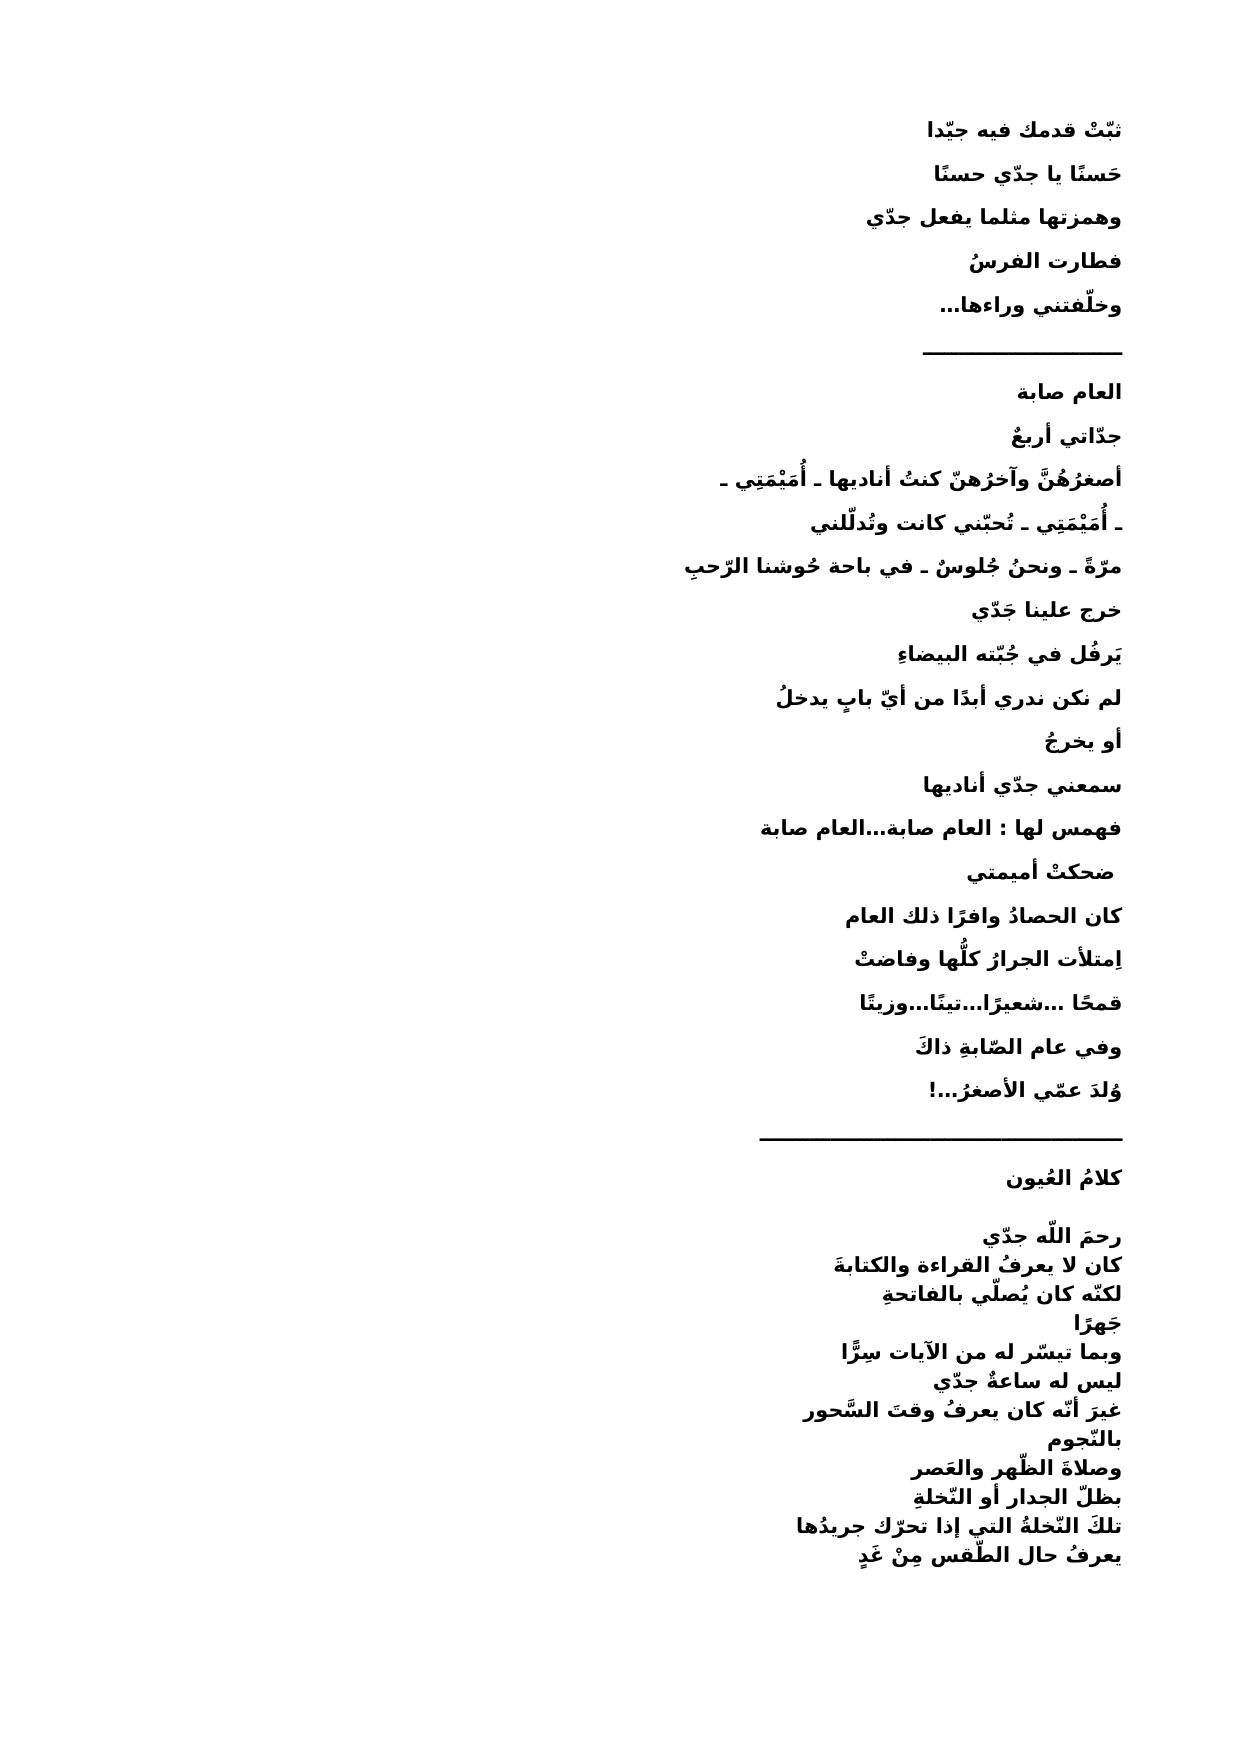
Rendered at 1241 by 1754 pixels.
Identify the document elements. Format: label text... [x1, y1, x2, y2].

text جدّاتي أربعٌ [118, 424, 1122, 448]
text وبما تيسّر له من الآيات سِرًّا [118, 1340, 1122, 1364]
text وهمزتها مثلما يفعل جدّي [118, 205, 1122, 230]
text سمعني جدّي أناديها [118, 773, 1122, 797]
text ــــــــــــــــــــــــــــ [118, 336, 1122, 361]
text كلامُ العُيون [118, 1166, 1122, 1190]
text فهمس لها : العام صابة…العام صابة [118, 816, 1122, 841]
text وصلاةَ الظّهر والعَصر [118, 1456, 1122, 1481]
text يعرفُ حال الطّقس مِنْ غَدٍ [118, 1543, 1122, 1568]
text كان الحصادُ وافرًا ذلك العام [118, 904, 1122, 928]
text فطارت الفرسُ [118, 249, 1122, 273]
text حَسنًا يا جدّي حسنًا [118, 162, 1122, 186]
text لكنّه كان يُصلّي بالفاتحةِ [118, 1282, 1122, 1306]
text وفي عام الصّابةِ ذاكَ [118, 1035, 1122, 1059]
text لم نكن ندري أبدًا من أيّ بابٍ يدخلُ [118, 686, 1122, 710]
text خرج علينا جَدّي [118, 598, 1122, 622]
text يَرفُل في جُبّته البيضاءِ [118, 642, 1122, 666]
text ـــــــــــــــــــــــــــــــــــــــــــــــــــ [118, 1122, 1122, 1146]
text بظلّ الجدار أو النّخلةِ [118, 1485, 1122, 1509]
text ضحكتْ أميمتي [118, 860, 1122, 884]
text جَهرًا [118, 1311, 1122, 1335]
text ـ أُمَيْمَتِي ـ تُحبّني كانت وتُدلّلني [118, 511, 1122, 535]
text رحمَ اللّه جدّي [118, 1224, 1122, 1248]
text غيرَ أنّه كان يعرفُ وقتَ السَّحور [118, 1398, 1122, 1422]
text تلكَ النّخلةُ التي إذا تحرّك جريدُها [118, 1514, 1122, 1539]
text كان لا يعرفُ القراءة والكتابةَ [118, 1253, 1122, 1277]
text أصغرُهُنَّ وآخرُهنّ كنتُ أناديها ـ أُمَيْمَتِي ـ [118, 467, 1122, 492]
text بالنّجوم [118, 1427, 1122, 1451]
text وُلدَ عمّي الأصغرُ…! [118, 1078, 1122, 1103]
text ثبّتْ قدمك فيه جيّدا [118, 118, 1122, 142]
text قمحًا …شعيرًا…تينًا…وزيتًا [118, 991, 1122, 1015]
text مرّةً ـ ونحنُ جُلوسٌ ـ في باحة حُوشنا الرّحبِ [118, 554, 1122, 579]
text وخلّفتني وراءها… [118, 293, 1122, 317]
text أو يخرجُ [118, 729, 1122, 753]
text اِمتلأت الجرارُ كلُّها وفاضتْ [118, 947, 1122, 972]
text العام صابة [118, 380, 1122, 404]
text ليس له ساعةٌ جدّي [118, 1369, 1122, 1393]
